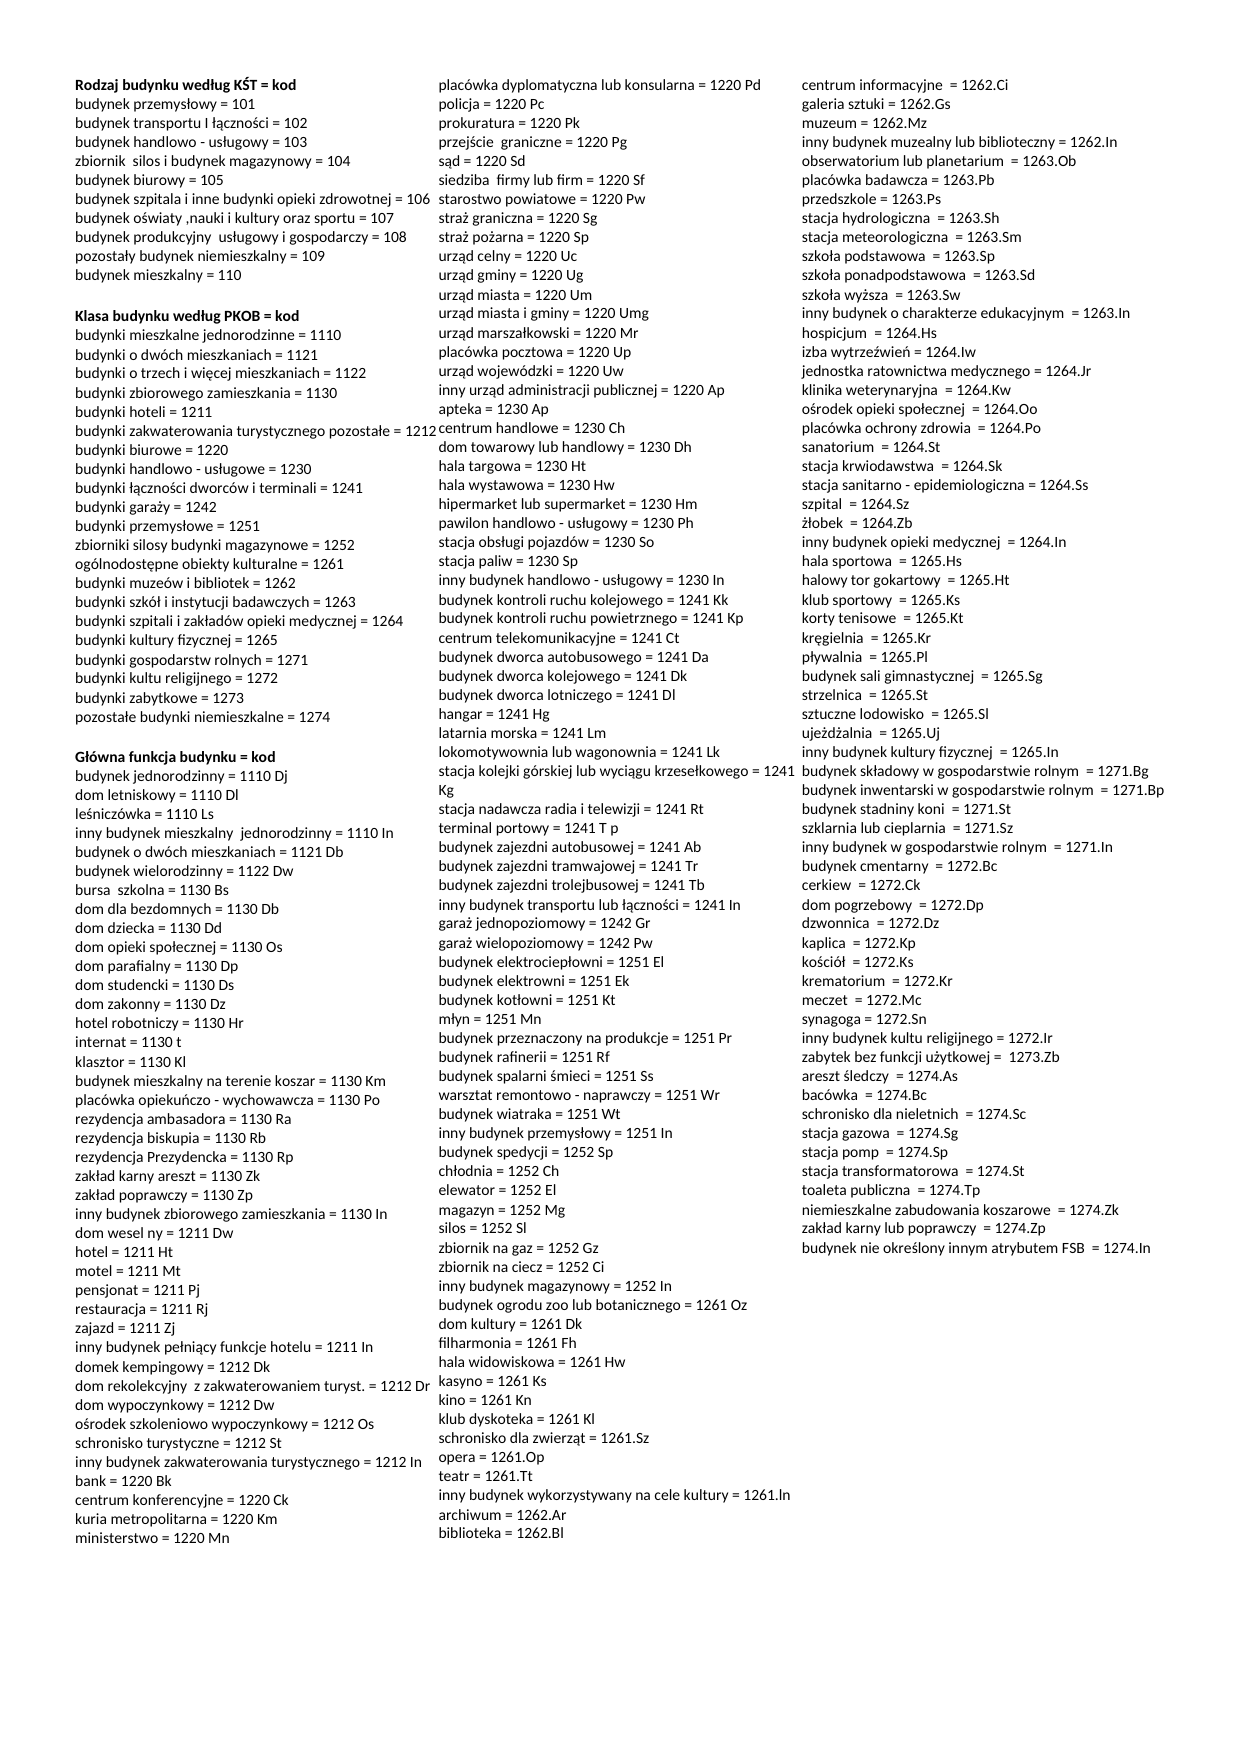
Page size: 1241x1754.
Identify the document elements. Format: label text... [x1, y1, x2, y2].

text policja = 1220 Pc [438, 94, 802, 113]
text przedszkole = 1263.Ps [802, 189, 1165, 208]
text budynek cmentarny = 1272.Bc [802, 857, 1165, 876]
text budynek elektrowni = 1251 Ek [438, 971, 802, 990]
text budynek sali gimnastycznej = 1265.Sg strzelnica = 1265.St sztuczne lodowisko = 1265.Sl ujeżdżalnia = 1265.Uj inny budynek kultury fizycznej = 1265.In [802, 666, 1165, 761]
text hotel = 1211 Ht [75, 1242, 438, 1261]
text urząd miasta i gminy = 1220 Umg [438, 304, 802, 323]
text budynek ogrodu zoo lub botanicznego = 1261 Oz [438, 1295, 802, 1314]
text motel = 1211 Mt [75, 1261, 438, 1281]
text zakład karny areszt = 1130 Zk [75, 1166, 438, 1185]
text pensjonat = 1211 Pj [75, 1281, 438, 1299]
text dom pogrzebowy = 1272.Dp [802, 895, 1165, 914]
text inny budynek pełniący funkcje hotelu = 1211 In [75, 1338, 438, 1357]
text inny budynek transportu lub łączności = 1241 In [438, 895, 802, 914]
text budynek spalarni śmieci = 1251 Ss [438, 1066, 802, 1085]
text budynek kotłowni = 1251 Kt [438, 990, 802, 1009]
text dom opieki społecznej = 1130 Os [75, 937, 438, 956]
text Rodzaj budynku według KŚT = kod [75, 75, 438, 94]
text klasztor = 1130 Kl [75, 1052, 438, 1071]
text ministerstwo = 1220 Mn [75, 1528, 438, 1547]
text zbiornik silos i budynek magazynowy = 104 [75, 151, 438, 170]
text garaż wielopoziomowy = 1242 Pw [438, 933, 802, 952]
text urząd wojewódzki = 1220 Uw [438, 361, 802, 380]
text kino = 1261 Kn [438, 1390, 802, 1409]
text schronisko dla nieletnich = 1274.Sc [802, 1104, 1165, 1123]
text straż graniczna = 1220 Sg [438, 208, 802, 227]
text inny budynek mieszkalny jednorodzinny = 1110 In [75, 823, 438, 842]
text obserwatorium lub planetarium = 1263.Ob [802, 151, 1165, 170]
text budynek przemysłowy = 101 [75, 94, 438, 113]
text hala wystawowa = 1230 Hw [438, 475, 802, 494]
text stacja paliw = 1230 Sp [438, 552, 802, 571]
text izba wytrzeźwień = 1264.Iw jednostka ratownictwa medycznego = 1264.Jr klinika weterynaryjna = 1264.Kw [802, 342, 1165, 399]
text stacja nadawcza radia i telewizji = 1241 Rt [438, 799, 802, 818]
text budynek rafinerii = 1251 Rf [438, 1047, 802, 1066]
text budynek handlowo - usługowy = 103 [75, 132, 438, 151]
text dom rekolekcyjny z zakwaterowaniem turyst. = 1212 Dr [75, 1376, 438, 1395]
text budynek wiatraka = 1251 Wt [438, 1104, 802, 1123]
text inny budynek magazynowy = 1252 In [438, 1276, 802, 1295]
text dom studencki = 1130 Ds [75, 976, 438, 994]
text klub dyskoteka = 1261 Kl schronisko dla zwierząt = 1261.Sz [438, 1409, 802, 1447]
text kuria metropolitarna = 1220 Km [75, 1509, 438, 1528]
text straż pożarna = 1220 Sp [438, 227, 802, 247]
text budynek zajezdni trolejbusowej = 1241 Tb [438, 876, 802, 895]
text hala widowiskowa = 1261 Hw [438, 1352, 802, 1371]
text halowy tor gokartowy = 1265.Ht [802, 571, 1165, 590]
text budynek szpitala i inne budynki opieki zdrowotnej = 106 [75, 189, 438, 208]
text inny budynek w gospodarstwie rolnym = 1271.In [802, 837, 1165, 857]
text budynek transportu I łączności = 102 [75, 113, 438, 132]
text dom kultury = 1261 Dk [438, 1314, 802, 1333]
text urząd gminy = 1220 Ug [438, 266, 802, 285]
text budynek zajezdni tramwajowej = 1241 Tr [438, 857, 802, 876]
text budynek produkcyjny usługowy i gospodarczy = 108 [75, 227, 438, 247]
text zbiornik na ciecz = 1252 Ci [438, 1257, 802, 1276]
text żłobek = 1264.Zb inny budynek opieki medycznej = 1264.In [802, 513, 1165, 552]
text budynek dworca lotniczego = 1241 Dl [438, 685, 802, 704]
text klub sportowy = 1265.Ks [802, 590, 1165, 609]
text hipermarket lub supermarket = 1230 Hm [438, 494, 802, 513]
text centrum konferencyjne = 1220 Ck [75, 1490, 438, 1509]
text silos = 1252 Sl [438, 1219, 802, 1238]
text budynki mieszkalne jednorodzinne = 1110 budynki o dwóch mieszkaniach = 1121 budynki o trzech i więcej mieszkaniach = 1122 budynki zbiorowego zamieszkania = 1130 budynki hoteli = 1211 budynki zakwaterowania turystycznego pozostałe = 1212 budynki biurowe = 1220 budynki handlowo - usługowe = 1230 budynki łączności dworców i terminali = 1241 budynki garaży = 1242 budynki przemysłowe = 1251 zbiorniki silosy budynki magazynowe = 1252 ogólnodostępne obiekty kulturalne = 1261 budynki muzeów i bibliotek = 1262 budynki szkół i instytucji badawczych = 1263 budynki szpitali i zakładów opieki medycznej = 1264 budynki kultury fizycznej = 1265 budynki gospodarstw rolnych = 1271 budynki kultu religijnego = 1272 budynki zabytkowe = 1273 pozostałe budynki niemieszkalne = 1274 [75, 326, 438, 726]
text inny urząd administracji publicznej = 1220 Ap [438, 380, 802, 399]
text centrum handlowe = 1230 Ch [438, 418, 802, 437]
text budynek przeznaczony na produkcje = 1251 Pr [438, 1028, 802, 1047]
text stacja meteorologiczna = 1263.Sm szkoła podstawowa = 1263.Sp [802, 227, 1165, 266]
text prokuratura = 1220 Pk [438, 113, 802, 132]
text warsztat remontowo - naprawczy = 1251 Wr [438, 1085, 802, 1104]
text placówka badawcza = 1263.Pb [802, 170, 1165, 189]
text dom parafialny = 1130 Dp [75, 956, 438, 976]
text Główna funkcja budynku = kod [75, 747, 438, 766]
text budynek mieszkalny = 110 [75, 266, 438, 285]
text centrum informacyjne = 1262.Ci [802, 75, 1165, 94]
text hospicjum = 1264.Hs [802, 323, 1165, 342]
text dom zakonny = 1130 Dz [75, 994, 438, 1014]
text zakład poprawczy = 1130 Zp [75, 1185, 438, 1204]
text hotel robotniczy = 1130 Hr [75, 1014, 438, 1033]
text chłodnia = 1252 Ch [438, 1162, 802, 1181]
text budynek składowy w gospodarstwie rolnym = 1271.Bg [802, 761, 1165, 780]
text teatr = 1261.Tt inny budynek wykorzystywany na cele kultury = 1261.ln [438, 1467, 802, 1505]
text magazyn = 1252 Mg [438, 1200, 802, 1219]
text elewator = 1252 El [438, 1181, 802, 1200]
text bursa szkolna = 1130 Bs [75, 880, 438, 899]
text lokomotywownia lub wagonownia = 1241 Lk [438, 742, 802, 761]
text ośrodek opieki społecznej = 1264.Oo placówka ochrony zdrowia = 1264.Po sanatorium = 1264.St stacja krwiodawstwa = 1264.Sk [802, 399, 1165, 475]
text budynek o dwóch mieszkaniach = 1121 Db [75, 842, 438, 861]
text budynek kontroli ruchu powietrznego = 1241 Kp [438, 609, 802, 628]
text inny budynek muzealny lub biblioteczny = 1262.In [802, 132, 1165, 151]
text korty tenisowe = 1265.Kt kręgielnia = 1265.Kr pływalnia = 1265.Pl [802, 609, 1165, 666]
text dom letniskowy = 1110 Dl [75, 785, 438, 804]
text garaż jednopoziomowy = 1242 Gr [438, 914, 802, 933]
text placówka dyplomatyczna lub konsularna = 1220 Pd [438, 75, 802, 94]
text stacja kolejki górskiej lub wyciągu krzesełkowego = 1241 Kg [438, 761, 802, 799]
text toaleta publiczna = 1274.Tp niemieszkalne zabudowania koszarowe = 1274.Zk [802, 1181, 1165, 1219]
text muzeum = 1262.Mz [802, 113, 1165, 132]
text budynek wielorodzinny = 1122 Dw [75, 861, 438, 880]
text kaplica = 1272.Kp kościół = 1272.Ks krematorium = 1272.Kr meczet = 1272.Mc [802, 933, 1165, 1009]
text budynek mieszkalny na terenie koszar = 1130 Km [75, 1071, 438, 1090]
text stacja sanitarno - epidemiologiczna = 1264.Ss szpital = 1264.Sz [802, 475, 1165, 513]
text schronisko turystyczne = 1212 St [75, 1433, 438, 1452]
text areszt śledczy = 1274.As [802, 1066, 1165, 1085]
text opera = 1261.Op [438, 1447, 802, 1467]
text budynek zajezdni autobusowej = 1241 Ab [438, 837, 802, 857]
text szkoła ponadpodstawowa = 1263.Sd szkoła wyższa = 1263.Sw inny budynek o charakterze edukacyjnym = 1263.In [802, 266, 1165, 323]
text dom towarowy lub handlowy = 1230 Dh [438, 437, 802, 456]
text budynek elektrociepłowni = 1251 El [438, 952, 802, 971]
text budynek jednorodzinny = 1110 Dj [75, 766, 438, 785]
text domek kempingowy = 1212 Dk [75, 1357, 438, 1376]
text stacja obsługi pojazdów = 1230 So [438, 532, 802, 552]
text bacówka = 1274.Bc [802, 1085, 1165, 1104]
text internat = 1130 t [75, 1033, 438, 1052]
text archiwum = 1262.Ar [438, 1505, 802, 1524]
text hala sportowa = 1265.Hs [802, 552, 1165, 571]
text inny budynek zakwaterowania turystycznego = 1212 In [75, 1452, 438, 1471]
text rezydencja biskupia = 1130 Rb [75, 1128, 438, 1147]
text inny budynek zbiorowego zamieszkania = 1130 In [75, 1204, 438, 1223]
text budynek kontroli ruchu kolejowego = 1241 Kk [438, 590, 802, 609]
text restauracja = 1211 Rj [75, 1299, 438, 1319]
text placówka opiekuńczo - wychowawcza = 1130 Po [75, 1090, 438, 1109]
text budynek dworca kolejowego = 1241 Dk [438, 666, 802, 685]
text dzwonnica = 1272.Dz [802, 914, 1165, 933]
text dom wypoczynkowy = 1212 Dw [75, 1395, 438, 1414]
text urząd celny = 1220 Uc [438, 247, 802, 266]
text zbiornik na gaz = 1252 Gz [438, 1238, 802, 1257]
text budynek oświaty ,nauki i kultury oraz sportu = 107 [75, 208, 438, 227]
text placówka pocztowa = 1220 Up [438, 342, 802, 361]
text budynek stadniny koni = 1271.St [802, 799, 1165, 818]
text dom wesel ny = 1211 Dw [75, 1223, 438, 1242]
text młyn = 1251 Mn [438, 1009, 802, 1028]
text hangar = 1241 Hg [438, 704, 802, 723]
text apteka = 1230 Ap [438, 399, 802, 418]
text szklarnia lub cieplarnia = 1271.Sz [802, 818, 1165, 837]
text przejście graniczne = 1220 Pg sąd = 1220 Sd siedziba firmy lub firm = 1220 Sf starostwo powiatowe = 1220 Pw [438, 132, 802, 208]
text pawilon handlowo - usługowy = 1230 Ph [438, 513, 802, 532]
text budynek biurowy = 105 [75, 170, 438, 189]
text synagoga = 1272.Sn inny budynek kultu religijnego = 1272.Ir zabytek bez funkcji użytkowej = 1273.Zb [802, 1009, 1165, 1066]
text pozostały budynek niemieszkalny = 109 [75, 247, 438, 266]
text budynek spedycji = 1252 Sp [438, 1142, 802, 1162]
text filharmonia = 1261 Fh [438, 1333, 802, 1352]
text rezydencja ambasadora = 1130 Ra [75, 1109, 438, 1128]
text galeria sztuki = 1262.Gs [802, 94, 1165, 113]
text biblioteka = 1262.Bl [438, 1524, 802, 1543]
text inny budynek przemysłowy = 1251 In [438, 1123, 802, 1142]
text leśniczówka = 1110 Ls [75, 804, 438, 823]
text centrum telekomunikacyjne = 1241 Ct [438, 628, 802, 647]
text urząd marszałkowski = 1220 Mr [438, 323, 802, 342]
text urząd miasta = 1220 Um [438, 285, 802, 304]
text rezydencja Prezydencka = 1130 Rp [75, 1147, 438, 1166]
text stacja hydrologiczna = 1263.Sh [802, 208, 1165, 227]
text dom dziecka = 1130 Dd [75, 918, 438, 937]
text latarnia morska = 1241 Lm [438, 723, 802, 742]
text dom dla bezdomnych = 1130 Db [75, 899, 438, 918]
text Klasa budynku według PKOB = kod [75, 307, 438, 326]
text bank = 1220 Bk [75, 1471, 438, 1490]
text budynek dworca autobusowego = 1241 Da [438, 647, 802, 666]
text budynek inwentarski w gospodarstwie rolnym = 1271.Bp [802, 780, 1165, 799]
text cerkiew = 1272.Ck [802, 876, 1165, 895]
text stacja pomp = 1274.Sp stacja transformatorowa = 1274.St [802, 1142, 1165, 1181]
text stacja gazowa = 1274.Sg [802, 1123, 1165, 1142]
text inny budynek handlowo - usługowy = 1230 In [438, 571, 802, 590]
text zajazd = 1211 Zj [75, 1319, 438, 1338]
text hala targowa = 1230 Ht [438, 456, 802, 475]
text ośrodek szkoleniowo wypoczynkowy = 1212 Os [75, 1414, 438, 1433]
text zakład karny lub poprawczy = 1274.Zp budynek nie określony innym atrybutem FSB = 1274.In [802, 1219, 1165, 1257]
text terminal portowy = 1241 T p [438, 818, 802, 837]
text kasyno = 1261 Ks [438, 1371, 802, 1390]
